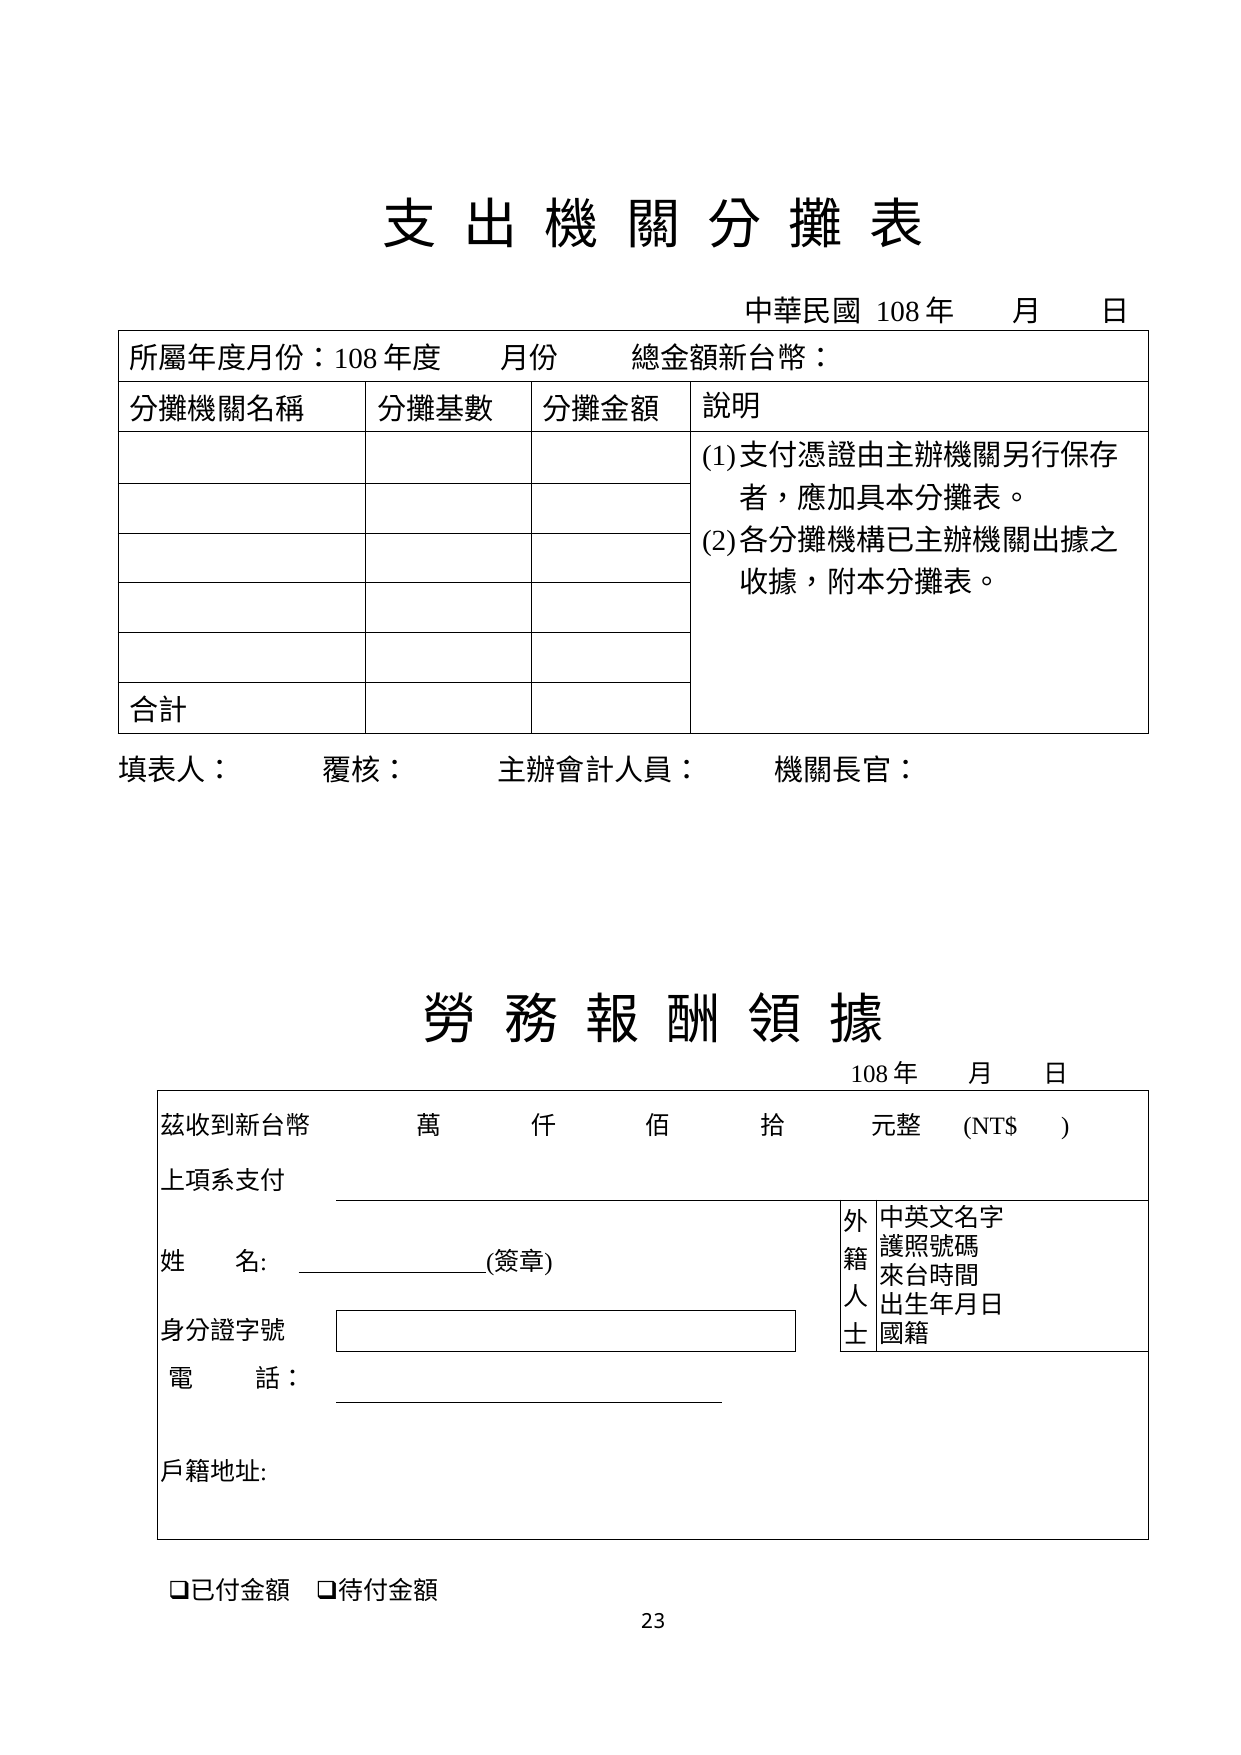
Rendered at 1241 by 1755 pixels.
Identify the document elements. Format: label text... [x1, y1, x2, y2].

subtitle 勞 務 報 酬 領 據 [118, 975, 1187, 1054]
table_cell [532, 484, 690, 532]
table_cell [119, 633, 365, 682]
table_header [811, 1091, 868, 1145]
table_cell [722, 1351, 1148, 1402]
table_cell 上項系支付 [158, 1145, 336, 1199]
table_header [582, 1091, 639, 1145]
text 中華民國 108年 月 日 [118, 288, 1129, 330]
table_cell [532, 583, 690, 632]
table_cell 分攤機關名稱 [119, 382, 365, 431]
table_cell [532, 633, 690, 682]
table_header [336, 1091, 410, 1145]
table_cell [119, 432, 365, 483]
table_cell [532, 534, 690, 582]
table_cell 支付憑證由主辦機關另行保存者，應加具本分攤表。 各分攤機構已主辦機關出據之收據，附本分攤表。 [691, 432, 1148, 733]
table_cell [366, 534, 531, 582]
table_cell 電 話： [158, 1351, 336, 1402]
table_cell 外 籍 人 士 [841, 1201, 876, 1351]
table_cell [366, 683, 531, 733]
table_cell [119, 534, 365, 582]
table_cell [532, 683, 690, 733]
table_header 仟 [525, 1091, 582, 1145]
table_cell 戶籍地址: [158, 1402, 336, 1538]
text 108年 月 日 [118, 1054, 1240, 1090]
table_cell [366, 484, 531, 532]
table_cell 合計 [119, 683, 365, 733]
table_cell [336, 1352, 722, 1402]
table_header 茲收到新台幣 [158, 1091, 336, 1145]
table_cell 分攤金額 [532, 382, 690, 431]
table_header 萬 [410, 1091, 467, 1145]
table_cell [366, 583, 531, 632]
table_cell [119, 583, 365, 632]
table_header 元整 [868, 1091, 957, 1145]
text 已付金額 待付金額 [118, 1573, 1187, 1606]
table_header 所屬年度月份：108年度 月份 總金額新台幣： [119, 331, 1148, 381]
table_cell [366, 432, 531, 483]
text 填表人： 覆核： 主辦會計人員： 機關長官： [118, 746, 1187, 788]
table_header 佰 [639, 1091, 696, 1145]
table_cell 姓 名: (簽章) [158, 1200, 840, 1310]
text 支 出 機 關 分 攤 表 [118, 180, 1187, 259]
table_cell [337, 1311, 795, 1351]
table_cell [796, 1310, 840, 1351]
table_cell [366, 633, 531, 682]
table_header [467, 1091, 524, 1145]
table_header (NT$ ) [957, 1091, 1148, 1145]
table_cell [532, 432, 690, 483]
table_cell 分攤基數 [366, 382, 531, 431]
table_cell 中英文名字 護照號碼 來台時間 出生年月日 國籍 [877, 1201, 1148, 1351]
table_header [696, 1091, 754, 1145]
table_cell [336, 1402, 1148, 1538]
table_header 拾 [754, 1091, 811, 1145]
table_cell 身分證字號 [158, 1310, 336, 1351]
table_cell 說明 [691, 382, 1148, 431]
table_cell [336, 1145, 1148, 1199]
table_cell [119, 484, 365, 532]
